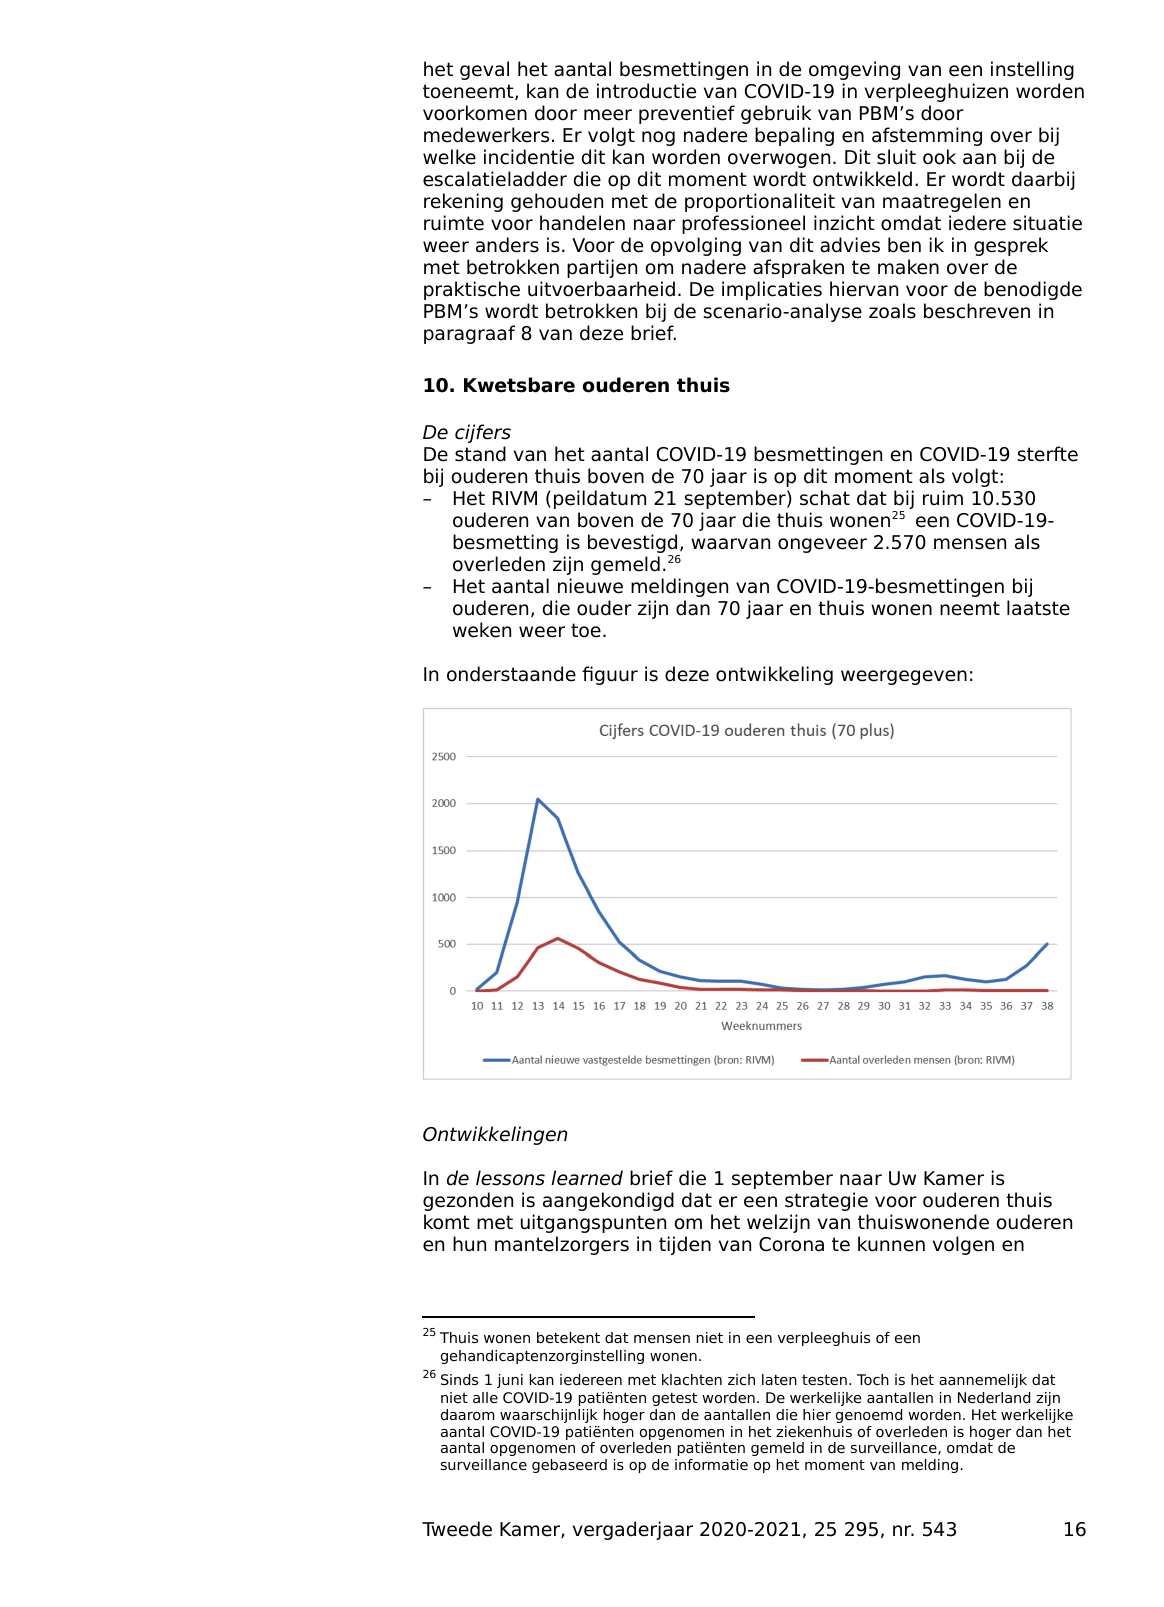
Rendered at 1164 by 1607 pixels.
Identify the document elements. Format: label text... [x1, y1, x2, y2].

text De cijfers [422, 422, 1087, 444]
picture [422, 707, 1072, 1080]
text Thuis wonen betekent dat mensen niet in een verpleeghuis of een gehandicaptenzorginstelling wonen. [422, 1326, 1087, 1365]
text Sinds 1 juni kan iedereen met klachten zich laten testen. Toch is het aannemelijk dat niet alle COVID-19 patiënten getest worden. De werkelijke aantallen in Nederland zijn daarom waarschijnlijk hoger dan de aantallen die hier genoemd worden. Het werkelijke aantal COVID-19 patiënten opgenomen in het ziekenhuis of overleden is hoger dan het aantal opgenomen of overleden patiënten gemeld in de surveillance, omdat de surveillance gebaseerd is op de informatie op het moment van melding. [422, 1368, 1087, 1474]
subtitle 10. Kwetsbare ouderen thuis [422, 375, 1087, 397]
text – Het RIVM (peildatum 21 september) schat dat bij ruim 10.530 ouderen van boven de 70 jaar die thuis wonen een COVID-19-besmetting is bevestigd, waarvan ongeveer 2.570 mensen als overleden zijn gemeld. [422, 488, 1087, 576]
text – Het aantal nieuwe meldingen van COVID-19-besmettingen bij ouderen, die ouder zijn dan 70 jaar en thuis wonen neemt laatste weken weer toe. [422, 576, 1087, 642]
subtitle Ontwikkelingen [422, 1124, 1087, 1146]
text het geval het aantal besmettingen in de omgeving van een instelling toeneemt, kan de introductie van COVID-19 in verpleeghuizen worden voorkomen door meer preventief gebruik van PBM’s door medewerkers. Er volgt nog nadere bepaling en afstemming over bij welke incidentie dit kan worden overwogen. Dit sluit ook aan bij de escalatieladder die op dit moment wordt ontwikkeld. Er wordt daarbij rekening gehouden met de proportionaliteit van maatregelen en ruimte voor handelen naar professioneel inzicht omdat iedere situatie weer anders is. Voor de opvolging van dit advies ben ik in gesprek met betrokken partijen om nadere afspraken te maken over de praktische uitvoerbaarheid. De implicaties hiervan voor de benodigde PBM’s wordt betrokken bij de scenario-analyse zoals beschreven in paragraaf 8 van deze brief. [422, 59, 1087, 345]
text De stand van het aantal COVID-19 besmettingen en COVID-19 sterfte bij ouderen thuis boven de 70 jaar is op dit moment als volgt: [422, 444, 1087, 488]
text In onderstaande figuur is deze ontwikkeling weergegeven: [422, 664, 1087, 686]
text In de lessons learned brief die 1 september naar Uw Kamer is gezonden is aangekondigd dat er een strategie voor ouderen thuis komt met uitgangspunten om het welzijn van thuiswonende ouderen en hun mantelzorgers in tijden van Corona te kunnen volgen en [422, 1168, 1087, 1256]
